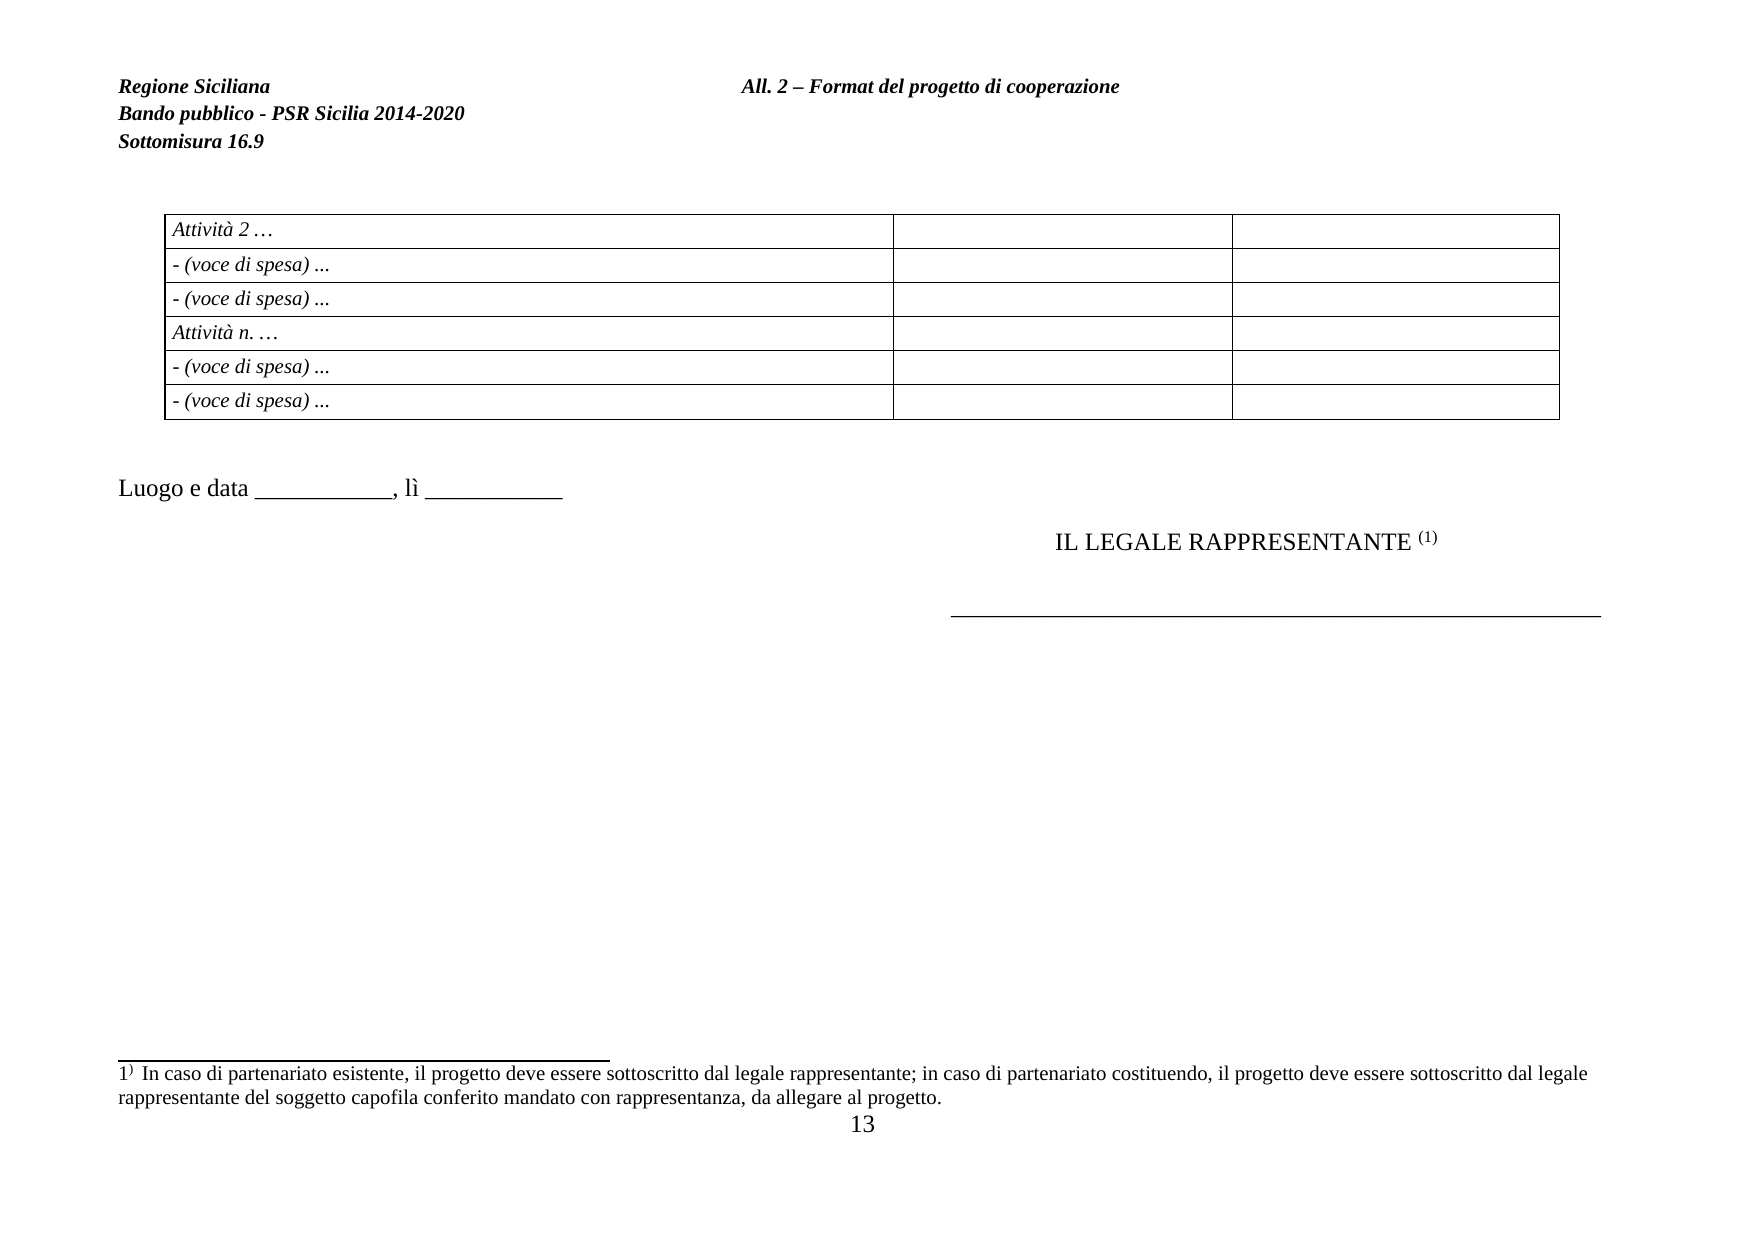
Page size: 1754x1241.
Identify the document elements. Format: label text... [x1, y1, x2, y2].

table_cell [1233, 385, 1559, 418]
table_cell Attività 2 … [166, 215, 893, 248]
table_cell [894, 385, 1232, 418]
text Luogo e data ___________, lì ___________ [118, 473, 1606, 502]
table_cell [1233, 317, 1559, 350]
table_cell - (voce di spesa) ... [166, 351, 893, 384]
table_cell - (voce di spesa) ... [166, 385, 893, 418]
table_cell - (voce di spesa) ... [166, 249, 893, 282]
table_cell - (voce di spesa) ... [166, 283, 893, 316]
table_cell [894, 249, 1232, 282]
text ____________________________________________________ [945, 591, 1606, 620]
table_cell [1233, 283, 1559, 316]
table_cell [1233, 249, 1559, 282]
table_cell [894, 317, 1232, 350]
table_cell Attività n. … [166, 317, 893, 350]
table_cell [894, 351, 1232, 384]
text ) In caso di partenariato esistente, il progetto deve essere sottoscritto dal legale rappresentante; in caso di partenariato costituendo, il progetto deve essere sottoscritto dal legale rappresentante del soggetto capofila conferito mandato con rappresentanza, da allegare al progetto. [118, 1061, 1606, 1109]
table_cell [894, 215, 1232, 248]
text IL LEGALE RAPPRESENTANTE () [886, 527, 1606, 556]
table_cell [1233, 351, 1559, 384]
table_cell [1233, 215, 1559, 248]
table_cell [894, 283, 1232, 316]
